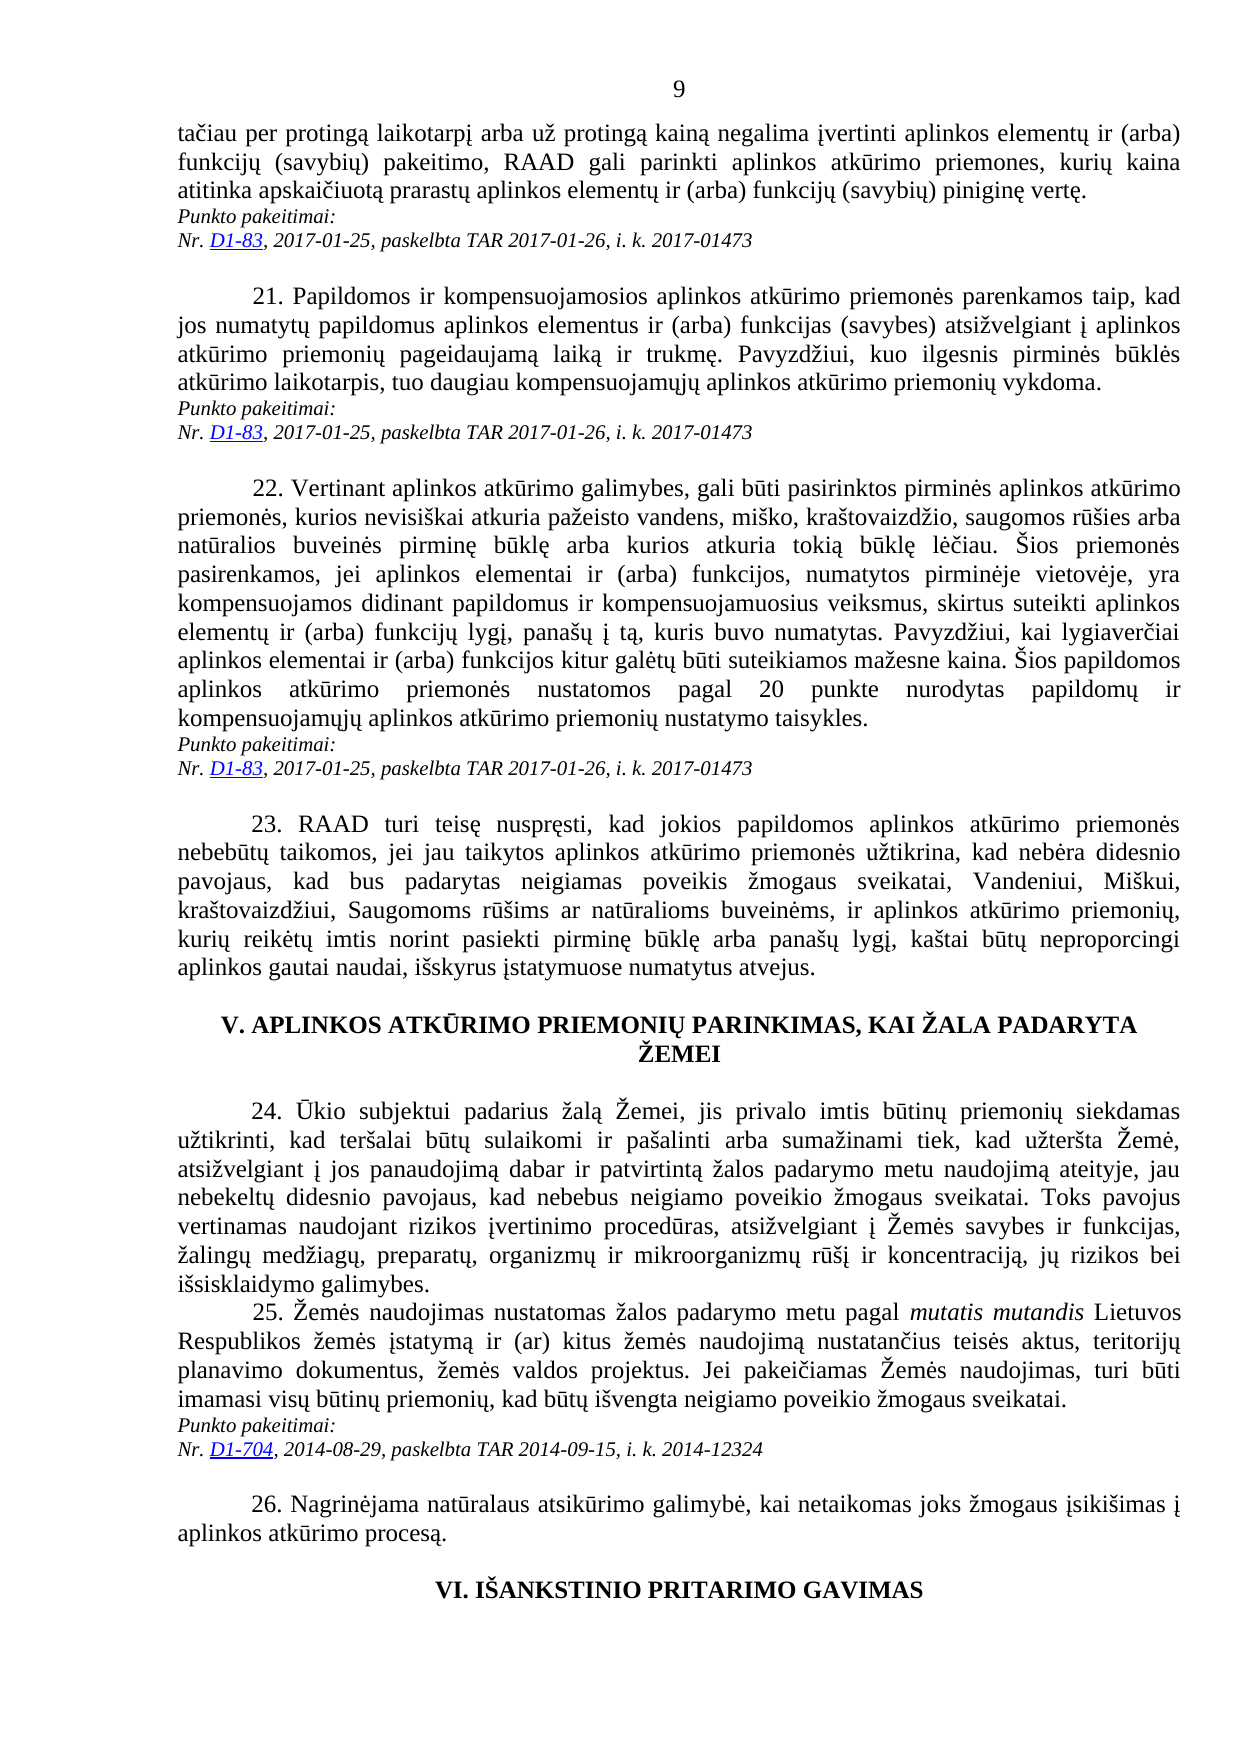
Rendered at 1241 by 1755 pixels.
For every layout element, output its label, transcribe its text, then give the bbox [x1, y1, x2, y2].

text V. APLINKOS ATKŪRIMO PRIEMONIŲ PARINKIMAS, KAI ŽALA PADARYTA ŽEMEI [177, 1010, 1181, 1067]
text Nr. D1-83, 2017-01-25, paskelbta TAR 2017-01-26, i. k. 2017-01473 [177, 228, 1181, 252]
text Punkto pakeitimai: [177, 396, 1181, 420]
text 24. Ūkio subjektui padarius žalą Žemei, jis privalo imtis būtinų priemonių siekdamas užtikrinti, kad teršalai būtų sulaikomi ir pašalinti arba sumažinami tiek, kad užteršta Žemė, atsižvelgiant į jos panaudojimą dabar ir patvirtintą žalos padarymo metu naudojimą ateityje, jau nebekeltų didesnio pavojaus, kad nebebus neigiamo poveikio žmogaus sveikatai. Toks pavojus vertinamas naudojant rizikos įvertinimo procedūras, atsižvelgiant į Žemės savybes ir funkcijas, žalingų medžiagų, preparatų, organizmų ir mikroorganizmų rūšį ir koncentraciją, jų rizikos bei išsisklaidymo galimybes. [177, 1096, 1181, 1297]
text Nr. D1-83, 2017-01-25, paskelbta TAR 2017-01-26, i. k. 2017-01473 [177, 756, 1181, 780]
text 25. Žemės naudojimas nustatomas žalos padarymo metu pagal mutatis mutandis Lietuvos Respublikos žemės įstatymą ir (ar) kitus žemės naudojimą nustatančius teisės aktus, teritorijų planavimo dokumentus, žemės valdos projektus. Jei pakeičiamas Žemės naudojimas, turi būti imamasi visų būtinų priemonių, kad būtų išvengta neigiamo poveikio žmogaus sveikatai. [177, 1297, 1181, 1412]
text 23. RAAD turi teisę nuspręsti, kad jokios papildomos aplinkos atkūrimo priemonės nebebūtų taikomos, jei jau taikytos aplinkos atkūrimo priemonės užtikrina, kad nebėra didesnio pavojaus, kad bus padarytas neigiamas poveikis žmogaus sveikatai, Vandeniui, Miškui, kraštovaizdžiui, Saugomoms rūšims ar natūralioms buveinėms, ir aplinkos atkūrimo priemonių, kurių reikėtų imtis norint pasiekti pirminę būklę arba panašų lygį, kaštai būtų neproporcingi aplinkos gautai naudai, išskyrus įstatymuose numatytus atvejus. [177, 809, 1181, 981]
text tačiau per protingą laikotarpį arba už protingą kainą negalima įvertinti aplinkos elementų ir (arba) funkcijų (savybių) pakeitimo, RAAD gali parinkti aplinkos atkūrimo priemones, kurių kaina atitinka apskaičiuotą prarastų aplinkos elementų ir (arba) funkcijų (savybių) piniginę vertę. [177, 118, 1181, 204]
text Nr. D1-704, 2014-08-29, paskelbta TAR 2014-09-15, i. k. 2014-12324 [177, 1437, 1181, 1461]
text Punkto pakeitimai: [177, 1412, 1181, 1437]
text 21. Papildomos ir kompensuojamosios aplinkos atkūrimo priemonės parenkamos taip, kad jos numatytų papildomus aplinkos elementus ir (arba) funkcijas (savybes) atsižvelgiant į aplinkos atkūrimo priemonių pageidaujamą laiką ir trukmę. Pavyzdžiui, kuo ilgesnis pirminės būklės atkūrimo laikotarpis, tuo daugiau kompensuojamųjų aplinkos atkūrimo priemonių vykdoma. [177, 281, 1181, 396]
text VI. IŠANKSTINIO PRITARIMO GAVIMAS [177, 1576, 1181, 1604]
text Punkto pakeitimai: [177, 204, 1181, 228]
text 26. Nagrinėjama natūralaus atsikūrimo galimybė, kai netaikomas joks žmogaus įsikišimas į aplinkos atkūrimo procesą. [177, 1489, 1181, 1547]
text Punkto pakeitimai: [177, 732, 1181, 756]
text Nr. D1-83, 2017-01-25, paskelbta TAR 2017-01-26, i. k. 2017-01473 [177, 420, 1181, 444]
text 22. Vertinant aplinkos atkūrimo galimybes, gali būti pasirinktos pirminės aplinkos atkūrimo priemonės, kurios nevisiškai atkuria pažeisto vandens, miško, kraštovaizdžio, saugomos rūšies arba natūralios buveinės pirminę būklę arba kurios atkuria tokią būklę lėčiau. Šios priemonės pasirenkamos, jei aplinkos elementai ir (arba) funkcijos, numatytos pirminėje vietovėje, yra kompensuojamos didinant papildomus ir kompensuojamuosius veiksmus, skirtus suteikti aplinkos elementų ir (arba) funkcijų lygį, panašų į tą, kuris buvo numatytas. Pavyzdžiui, kai lygiaverčiai aplinkos elementai ir (arba) funkcijos kitur galėtų būti suteikiamos mažesne kaina. Šios papildomos aplinkos atkūrimo priemonės nustatomos pagal 20 punkte nurodytas papildomų ir kompensuojamųjų aplinkos atkūrimo priemonių nustatymo taisykles. [177, 473, 1181, 732]
